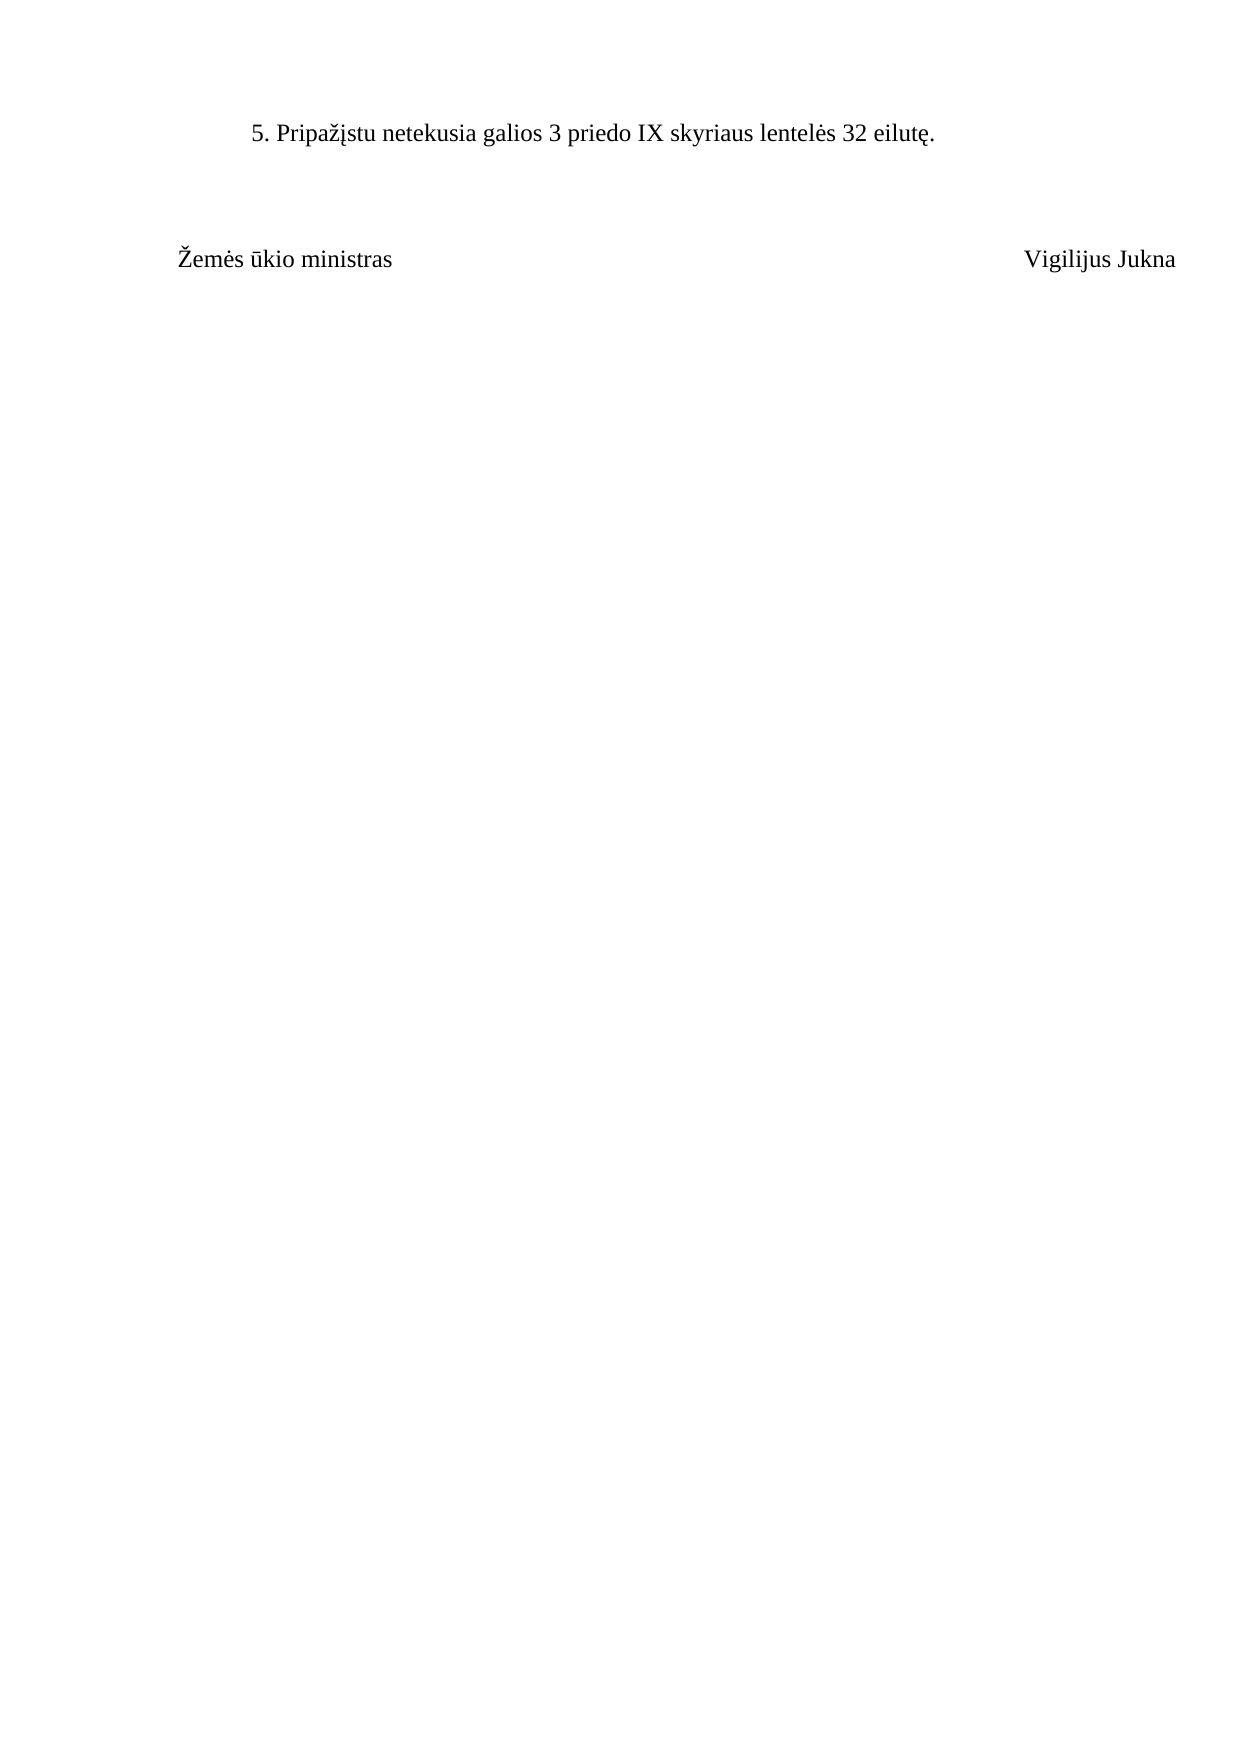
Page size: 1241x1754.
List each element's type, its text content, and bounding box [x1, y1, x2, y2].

text Žemės ūkio ministras Vigilijus Jukna [177, 244, 1181, 273]
text 5. Pripažįstu netekusia galios 3 priedo IX skyriaus lentelės 32 eilutę. [177, 118, 1181, 147]
